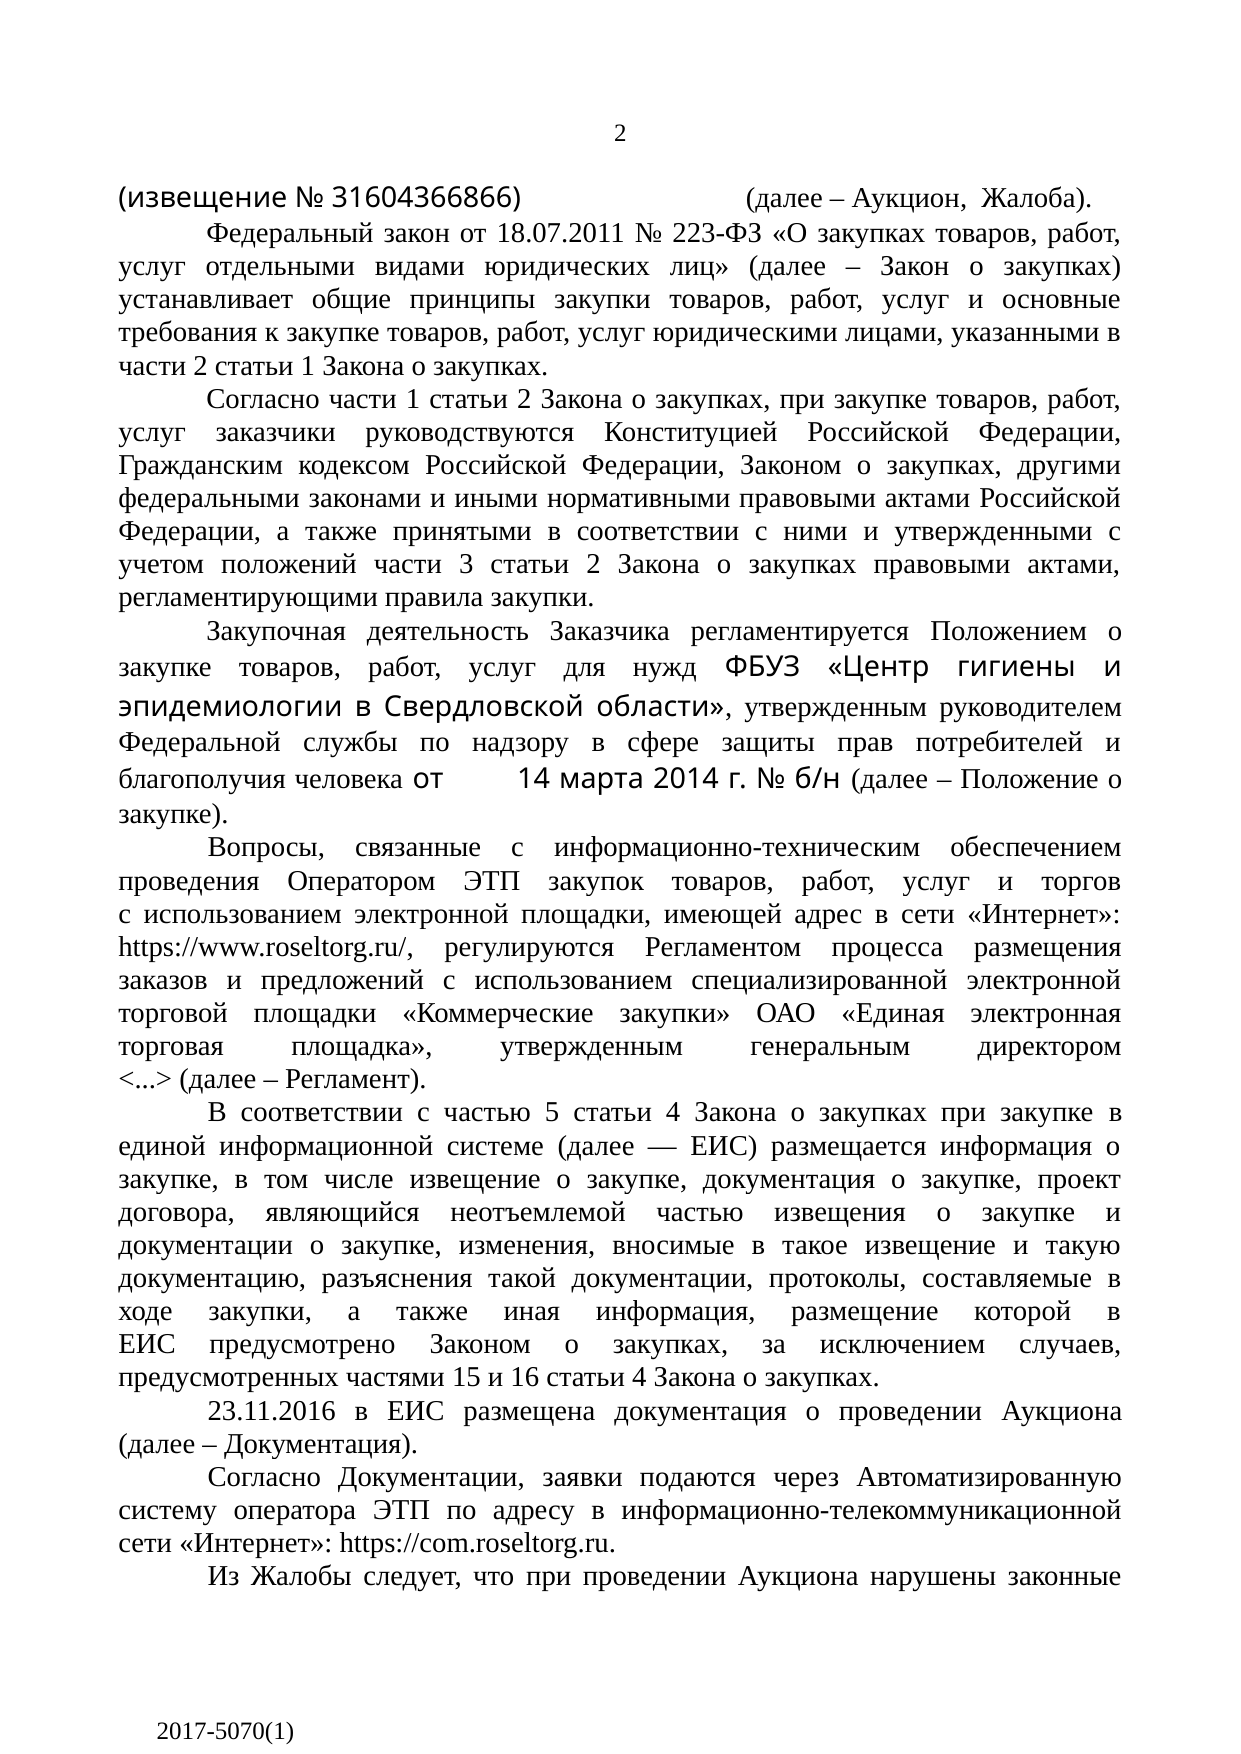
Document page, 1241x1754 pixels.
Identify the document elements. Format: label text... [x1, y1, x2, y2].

text Согласно Документации, заявки подаются через Автоматизированную систему оператора ЭТП по адресу в информационно-телекоммуникационной сети «Интернет»: https://com.roseltorg.ru. [118, 1459, 1122, 1559]
text Из Жалобы следует, что при проведении Аукциона нарушены законные [118, 1559, 1122, 1592]
text Федеральный закон от 18.07.2011 № 223-ФЗ «О закупках товаров, работ, услуг отдельными видами юридических лиц» (далее – Закон о закупках) устанавливает общие принципы закупки товаров, работ, услуг и основные требования к закупке товаров, работ, услуг юридическими лицами, указанными в части 2 статьи 1 Закона о закупках. [118, 216, 1122, 381]
text (извещение № 31604366866) (далее – Аукцион, Жалоба). [118, 176, 1122, 216]
text 23.11.2016 в ЕИС размещена документация о проведении Аукциона (далее – Документация). [118, 1393, 1122, 1459]
text Закупочная деятельность Заказчика регламентируется Положением о закупке товаров, работ, услуг для нужд ФБУЗ «Центр гигиены и эпидемиологии в Свердловской области», утвержденным руководителем Федеральной службы по надзору в сфере защиты прав потребителей и благополучия человека от 14 марта 2014 г. № б/н (далее – Положение о закупке). [118, 613, 1122, 830]
text Вопросы, связанные с информационно-техническим обеспечением проведения Оператором ЭТП закупок товаров, работ, услуг и торгов с использованием электронной площадки, имеющей адрес в сети «Интернет»: https://www.roseltorg.ru/, регулируются Регламентом процесса размещения заказов и предложений с использованием специализированной электронной торговой площадки «Коммерческие закупки» ОАО «Единая электронная торговая площадка», утвержденным генеральным директором <...> (далее – Регламент). [118, 830, 1122, 1095]
text В соответствии с частью 5 статьи 4 Закона о закупках при закупке в единой информационной системе (далее — ЕИС) размещается информация о закупке, в том числе извещение о закупке, документация о закупке, проект договора, являющийся неотъемлемой частью извещения о закупке и документации о закупке, изменения, вносимые в такое извещение и такую документацию, разъяснения такой документации, протоколы, составляемые в ходе закупки, а также иная информация, размещение которой в ЕИС предусмотрено Законом о закупках, за исключением случаев, предусмотренных частями 15 и 16 статьи 4 Закона о закупках. [118, 1095, 1122, 1393]
text Согласно части 1 статьи 2 Закона о закупках, при закупке товаров, работ, услуг заказчики руководствуются Конституцией Российской Федерации, Гражданским кодексом Российской Федерации, Законом о закупках, другими федеральными законами и иными нормативными правовыми актами Российской Федерации, а также принятыми в соответствии с ними и утвержденными с учетом положений части 3 статьи 2 Закона о закупках правовыми актами, регламентирующими правила закупки. [118, 381, 1122, 613]
